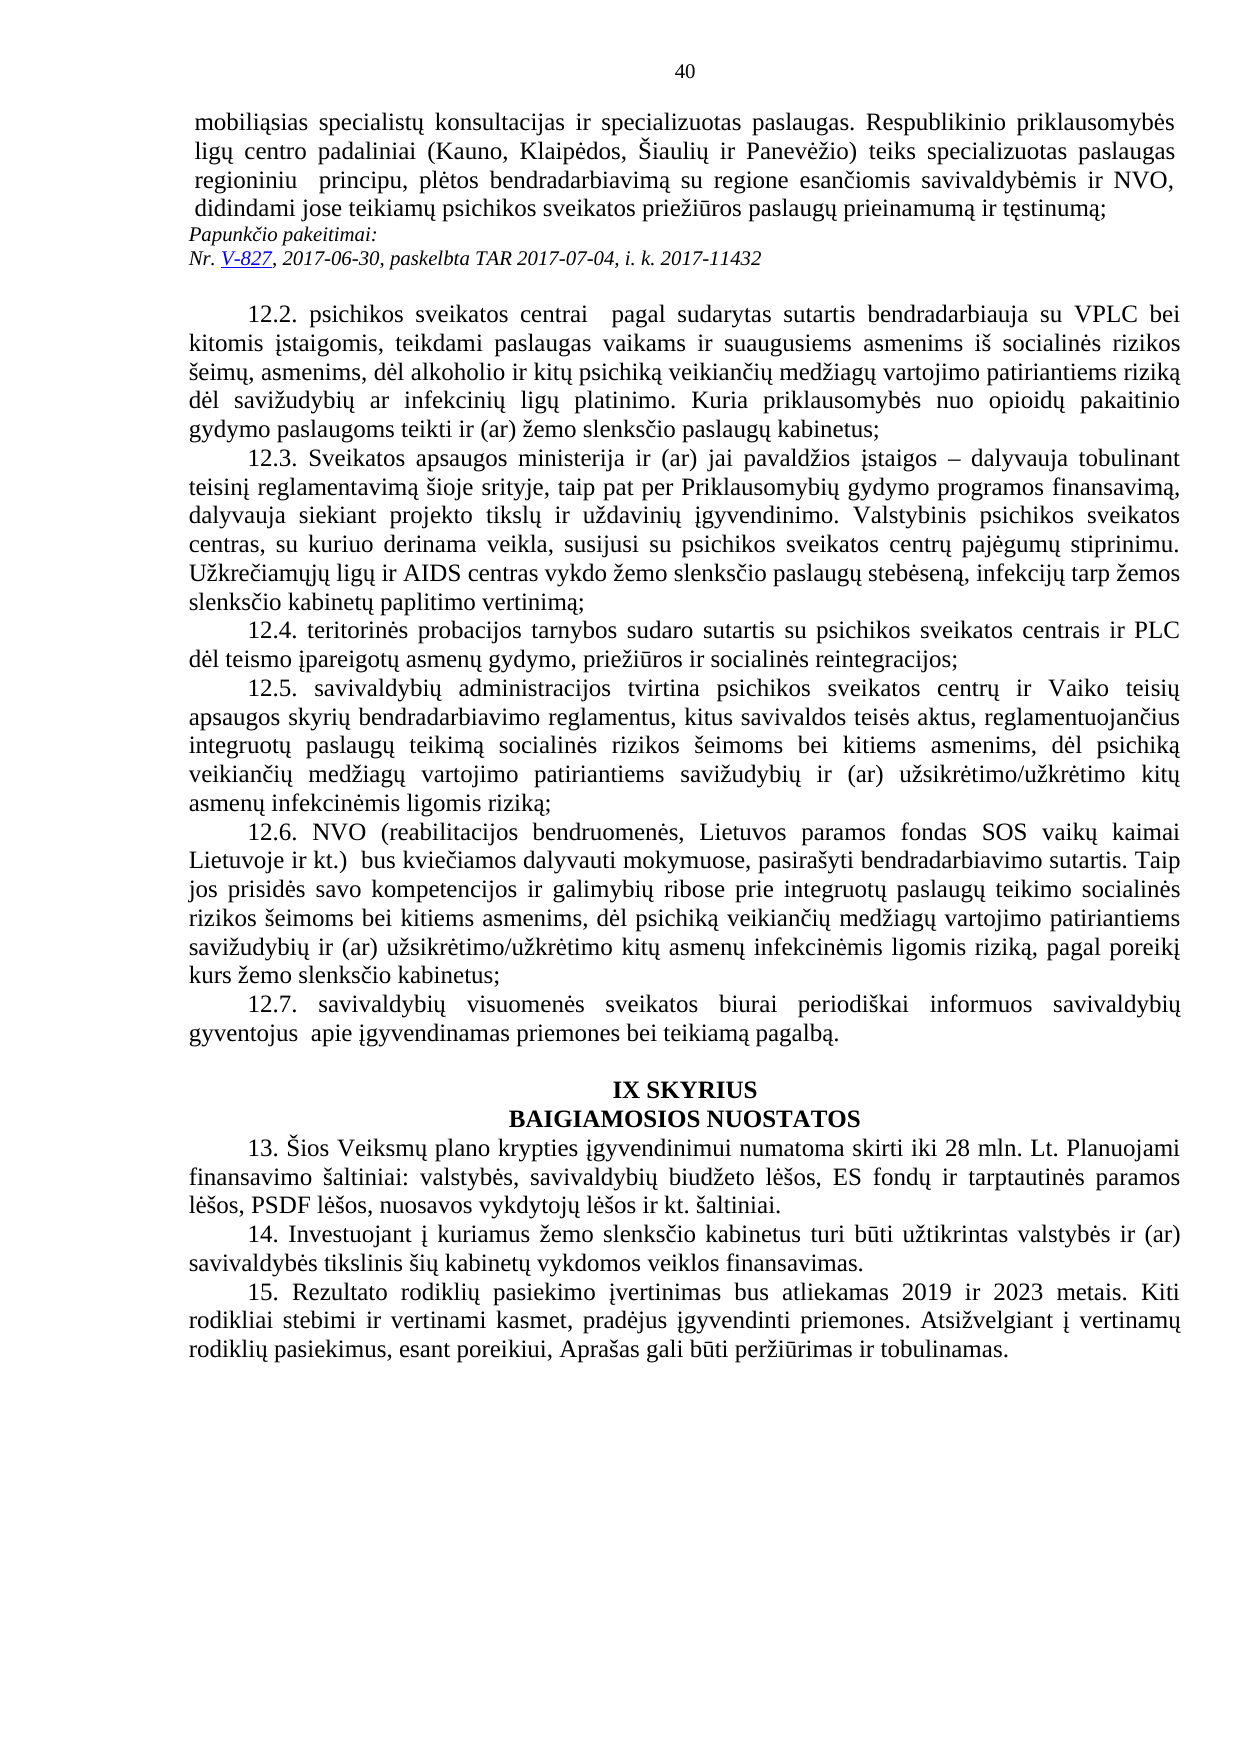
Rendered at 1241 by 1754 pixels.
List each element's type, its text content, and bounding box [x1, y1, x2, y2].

text Papunkčio pakeitimai: [188, 222, 1181, 246]
text 12.2. psichikos sveikatos centrai pagal sudarytas sutartis bendradarbiauja su VPLC bei kitomis įstaigomis, teikdami paslaugas vaikams ir suaugusiems asmenims iš socialinės rizikos šeimų, asmenims, dėl alkoholio ir kitų psichiką veikiančių medžiagų vartojimo patiriantiems riziką dėl savižudybių ar infekcinių ligų platinimo. Kuria priklausomybės nuo opioidų pakaitinio gydymo paslaugoms teikti ir (ar) žemo slenksčio paslaugų kabinetus; [188, 299, 1181, 443]
text IX SKYRIUS [188, 1075, 1181, 1104]
text 12.4. teritorinės probacijos tarnybos sudaro sutartis su psichikos sveikatos centrais ir PLC dėl teismo įpareigotų asmenų gydymo, priežiūros ir socialinės reintegracijos; [188, 615, 1181, 673]
text 15. Rezultato rodiklių pasiekimo įvertinimas bus atliekamas 2019 ir 2023 metais. Kiti rodikliai stebimi ir vertinami kasmet, pradėjus įgyvendinti priemones. Atsižvelgiant į vertinamų rodiklių pasiekimus, esant poreikiui, Aprašas gali būti peržiūrimas ir tobulinamas. [188, 1277, 1181, 1363]
text 12.7. savivaldybių visuomenės sveikatos biurai periodiškai informuos savivaldybių gyventojus apie įgyvendinamas priemones bei teikiamą pagalbą. [188, 989, 1181, 1047]
text Nr. V-827, 2017-06-30, paskelbta TAR 2017-07-04, i. k. 2017-11432 [188, 246, 1181, 270]
text 12.3. Sveikatos apsaugos ministerija ir (ar) jai pavaldžios įstaigos – dalyvauja tobulinant teisinį reglamentavimą šioje srityje, taip pat per Priklausomybių gydymo programos finansavimą, dalyvauja siekiant projekto tikslų ir uždavinių įgyvendinimo. Valstybinis psichikos sveikatos centras, su kuriuo derinama veikla, susijusi su psichikos sveikatos centrų pajėgumų stiprinimu. Užkrečiamųjų ligų ir AIDS centras vykdo žemo slenksčio paslaugų stebėseną, infekcijų tarp žemos slenksčio kabinetų paplitimo vertinimą; [188, 443, 1181, 615]
text 12.6. NVO (reabilitacijos bendruomenės, Lietuvos paramos fondas SOS vaikų kaimai Lietuvoje ir kt.) bus kviečiamos dalyvauti mokymuose, pasirašyti bendradarbiavimo sutartis. Taip jos prisidės savo kompetencijos ir galimybių ribose prie integruotų paslaugų teikimo socialinės rizikos šeimoms bei kitiems asmenims, dėl psichiką veikiančių medžiagų vartojimo patiriantiems savižudybių ir (ar) užsikrėtimo/užkrėtimo kitų asmenų infekcinėmis ligomis riziką, pagal poreikį kurs žemo slenksčio kabinetus; [188, 817, 1181, 989]
text 14. Investuojant į kuriamus žemo slenksčio kabinetus turi būti užtikrintas valstybės ir (ar) savivaldybės tikslinis šių kabinetų vykdomos veiklos finansavimas. [188, 1219, 1181, 1277]
text mobiliąsias specialistų konsultacijas ir specializuotas paslaugas. Respublikinio priklausomybės ligų centro padaliniai (Kauno, Klaipėdos, Šiaulių ir Panevėžio) teiks specializuotas paslaugas regioniniu principu, plėtos bendradarbiavimą su regione esančiomis savivaldybėmis ir NVO, didindami jose teikiamų psichikos sveikatos priežiūros paslaugų prieinamumą ir tęstinumą; [194, 107, 1175, 222]
text 13. Šios Veiksmų plano krypties įgyvendinimui numatoma skirti iki 28 mln. Lt. Planuojami finansavimo šaltiniai: valstybės, savivaldybių biudžeto lėšos, ES fondų ir tarptautinės paramos lėšos, PSDF lėšos, nuosavos vykdytojų lėšos ir kt. šaltiniai. [188, 1133, 1181, 1219]
text 12.5. savivaldybių administracijos tvirtina psichikos sveikatos centrų ir Vaiko teisių apsaugos skyrių bendradarbiavimo reglamentus, kitus savivaldos teisės aktus, reglamentuojančius integruotų paslaugų teikimą socialinės rizikos šeimoms bei kitiems asmenims, dėl psichiką veikiančių medžiagų vartojimo patiriantiems savižudybių ir (ar) užsikrėtimo/užkrėtimo kitų asmenų infekcinėmis ligomis riziką; [188, 673, 1181, 817]
text BAIGIAMOSIOS NUOSTATOS [188, 1104, 1181, 1133]
